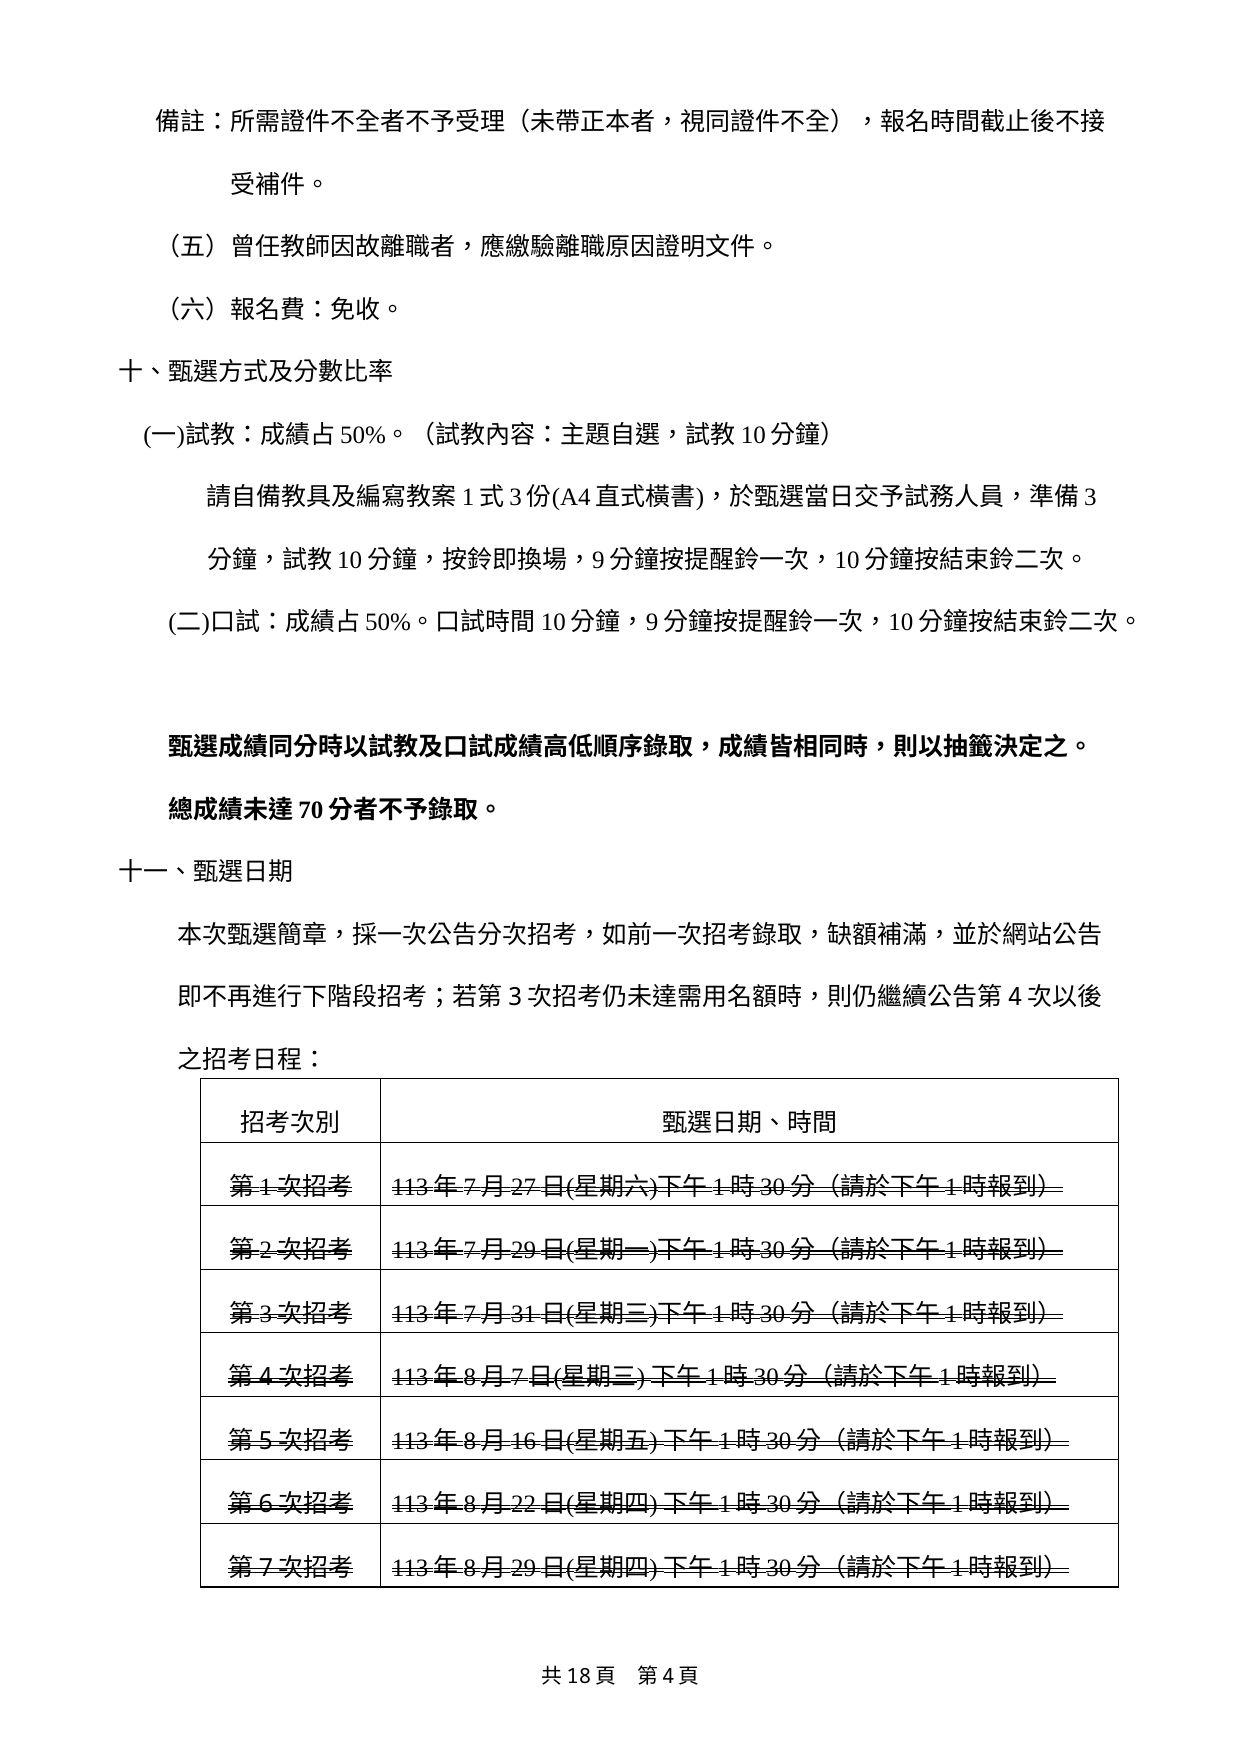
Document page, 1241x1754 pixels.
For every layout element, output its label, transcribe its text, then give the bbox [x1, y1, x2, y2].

text (二)口試：成績占50%。口試時間10分鐘，9分鐘按提醒鈴一次，10分鐘按結束鈴二次。 [118, 578, 1122, 703]
table_cell 113年8月29日(星期四) 下午1時30分（請於下午1時報到） [381, 1524, 1118, 1586]
table_cell 第1次招考 [201, 1143, 380, 1205]
table_cell 113年7月31日(星期三)下午1時30分（請於下午1時報到） [381, 1270, 1118, 1332]
text 本次甄選簡章，採一次公告分次招考，如前一次招考錄取，缺額補滿，並於網站公告即不再進行下階段招考；若第3次招考仍未達需用名額時，則仍繼續公告第4次以後之招考日程： [177, 891, 1122, 1078]
text 備註：所需證件不全者不予受理（未帶正本者，視同證件不全），報名時間截止後不接受補件。 [156, 78, 1122, 203]
text 總成績未達70分者不予錄取。 [168, 766, 1122, 828]
table_cell 113年7月27日(星期六)下午1時30分（請於下午1時報到） [381, 1143, 1118, 1205]
table_cell 第2次招考 [201, 1206, 380, 1269]
table_cell 第3次招考 [201, 1270, 380, 1332]
text 請自備教具及編寫教案1式3份(A4直式橫書)，於甄選當日交予試務人員，準備3分鐘，試教10分鐘，按鈴即換場，9分鐘按提醒鈴一次，10分鐘按結束鈴二次。 [207, 453, 1122, 578]
table_cell 第5次招考 [201, 1397, 380, 1459]
table_header 招考次別 [201, 1079, 380, 1142]
table_cell 113年8月7日(星期三) 下午1時30分（請於下午1時報到） [381, 1333, 1118, 1396]
table_cell 第7次招考 [201, 1524, 380, 1586]
table_cell 113年8月22日(星期四) 下午1時30分（請於下午1時報到） [381, 1460, 1118, 1523]
table_cell 第6次招考 [201, 1460, 380, 1523]
text （五）曾任教師因故離職者，應繳驗離職原因證明文件。 [156, 203, 1122, 266]
table_cell 113年8月16日(星期五) 下午1時30分（請於下午1時報到） [381, 1397, 1118, 1459]
text （六）報名費：免收。 [156, 266, 1122, 328]
table_header 甄選日期、時間 [381, 1079, 1118, 1142]
text (一)試教：成績占50%。（試教內容：主題自選，試教10分鐘） [118, 391, 1122, 453]
table_cell 113年7月29日(星期一)下午1時30分（請於下午1時報到） [381, 1206, 1118, 1269]
text 十一、甄選日期 [118, 828, 1122, 891]
text 十、甄選方式及分數比率 [118, 328, 1122, 391]
table_cell 第4次招考 [201, 1333, 380, 1396]
text 甄選成績同分時以試教及口試成績高低順序錄取，成績皆相同時，則以抽籤決定之。 [168, 703, 1122, 766]
